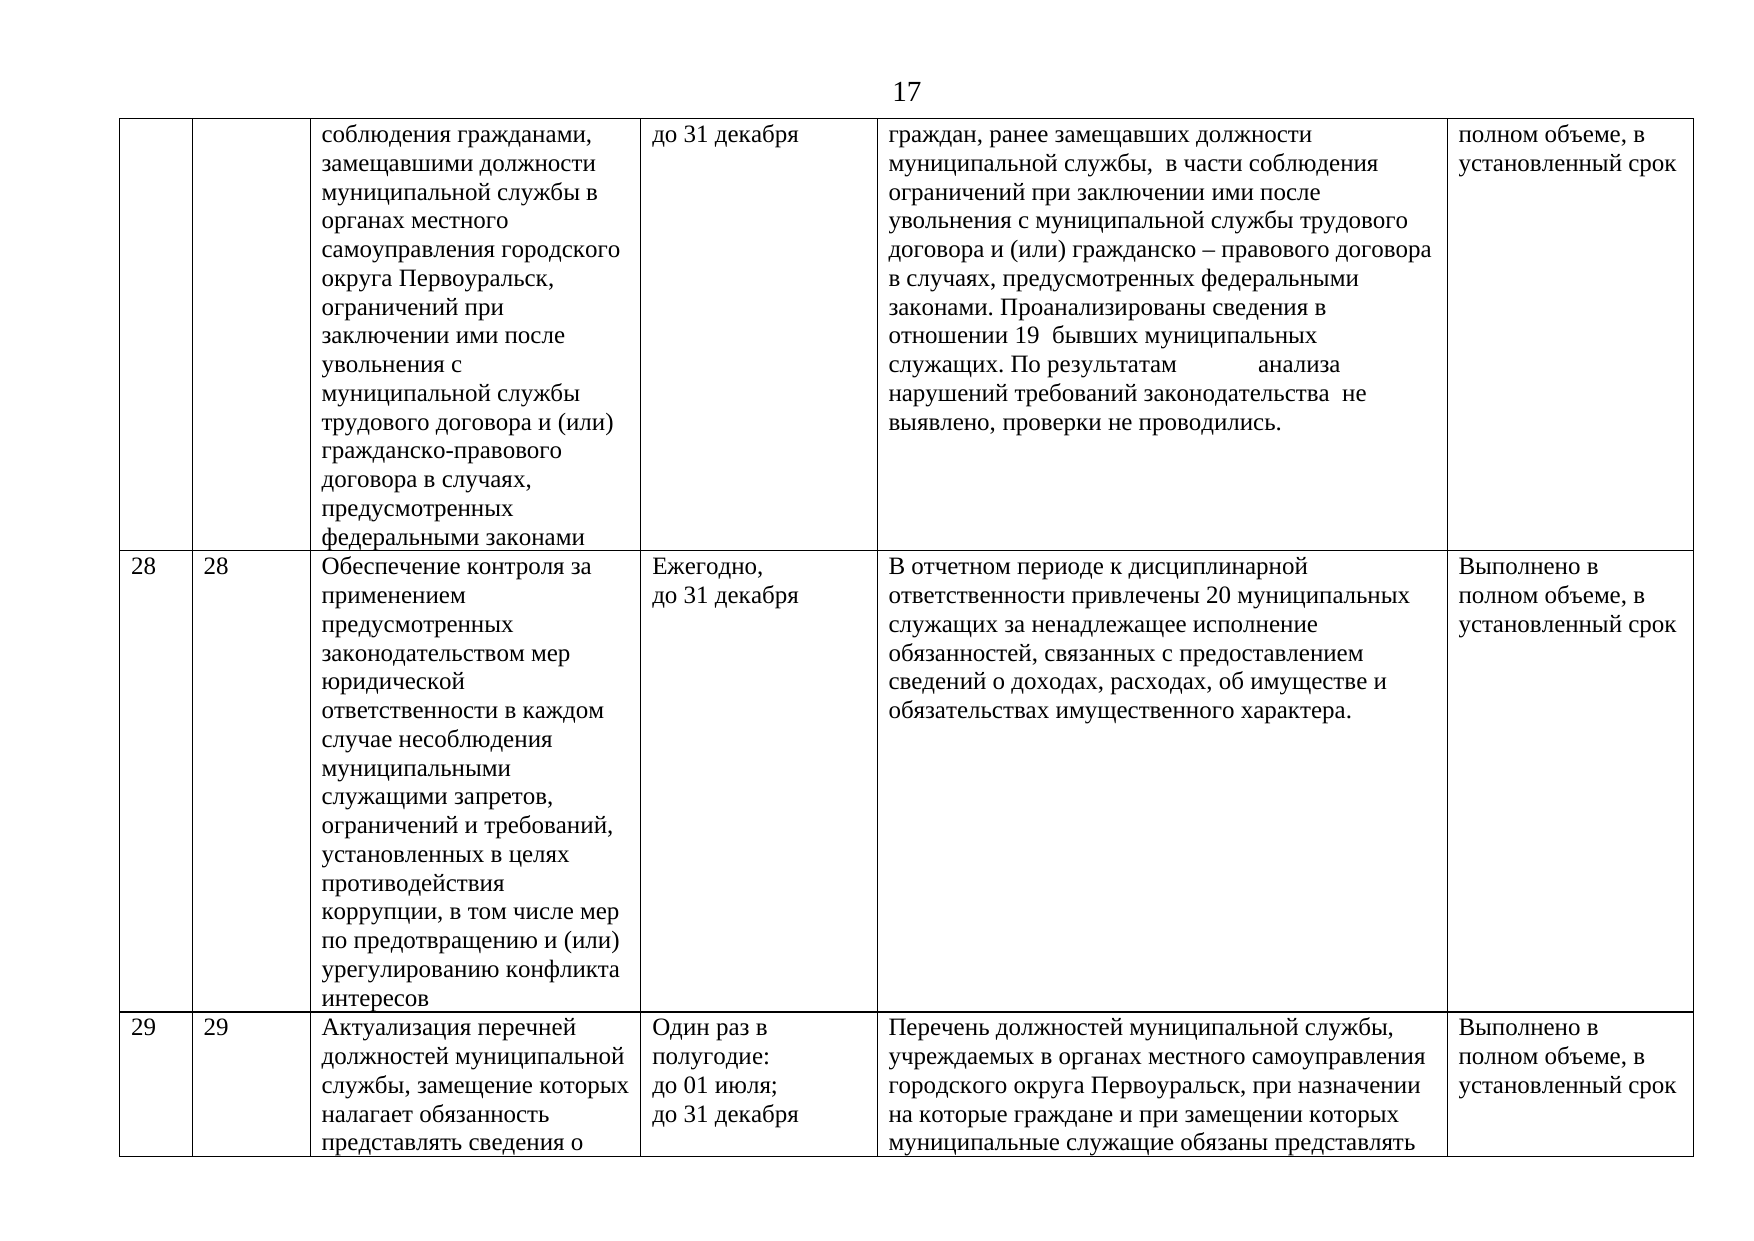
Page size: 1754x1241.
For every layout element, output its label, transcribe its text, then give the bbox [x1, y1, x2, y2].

table_cell соблюдения гражданами, замещавшими должности муниципальной службы в органах местного самоуправления городского округа Первоуральск, ограничений при заключении ими после увольнения с муниципальной службы трудового договора и (или) гражданско-правового договора в случаях, предусмотренных федеральными законами [311, 119, 640, 550]
table_cell Один раз в полугодие: до 01 июля; до 31 декабря [641, 1013, 877, 1156]
table_cell граждан, ранее замещавших должности муниципальной службы, в части соблюдения ограничений при заключении ими после увольнения с муниципальной службы трудового договора и (или) гражданско – правового договора в случаях, предусмотренных федеральными законами. Проанализированы сведения в отношении 19 бывших муниципальных служащих. По результатам анализа нарушений требований законодательства не выявлено, проверки не проводились. [878, 119, 1447, 550]
table_cell 29 [193, 1013, 310, 1156]
table_cell Перечень должностей муниципальной службы, учреждаемых в органах местного самоуправления городского округа Первоуральск, при назначении на которые граждане и при замещении которых муниципальные служащие обязаны представлять [878, 1013, 1447, 1156]
table_cell [193, 119, 310, 550]
table_cell полном объеме, в установленный срок [1448, 119, 1693, 550]
table_cell Обеспечение контроля за применением предусмотренных законодательством мер юридической ответственности в каждом случае несоблюдения муниципальными служащими запретов, ограничений и требований, установленных в целях противодействия коррупции, в том числе мер по предотвращению и (или) урегулированию конфликта интересов [311, 551, 640, 1011]
table_cell Выполнено в полном объеме, в установленный срок [1448, 1013, 1693, 1156]
table_cell 28 [193, 551, 310, 1011]
table_cell [120, 119, 192, 550]
table_cell 29 [120, 1013, 192, 1156]
table_cell до 31 декабря [641, 119, 877, 550]
table_cell Выполнено в полном объеме, в установленный срок [1448, 551, 1693, 1011]
table_cell Актуализация перечней должностей муниципальной службы, замещение которых налагает обязанность представлять сведения о [311, 1013, 640, 1156]
table_cell В отчетном периоде к дисциплинарной ответственности привлечены 20 муниципальных служащих за ненадлежащее исполнение обязанностей, связанных с предоставлением сведений о доходах, расходах, об имуществе и обязательствах имущественного характера. [878, 551, 1447, 1011]
table_cell 28 [120, 551, 192, 1011]
table_cell Ежегодно, до 31 декабря [641, 551, 877, 1011]
